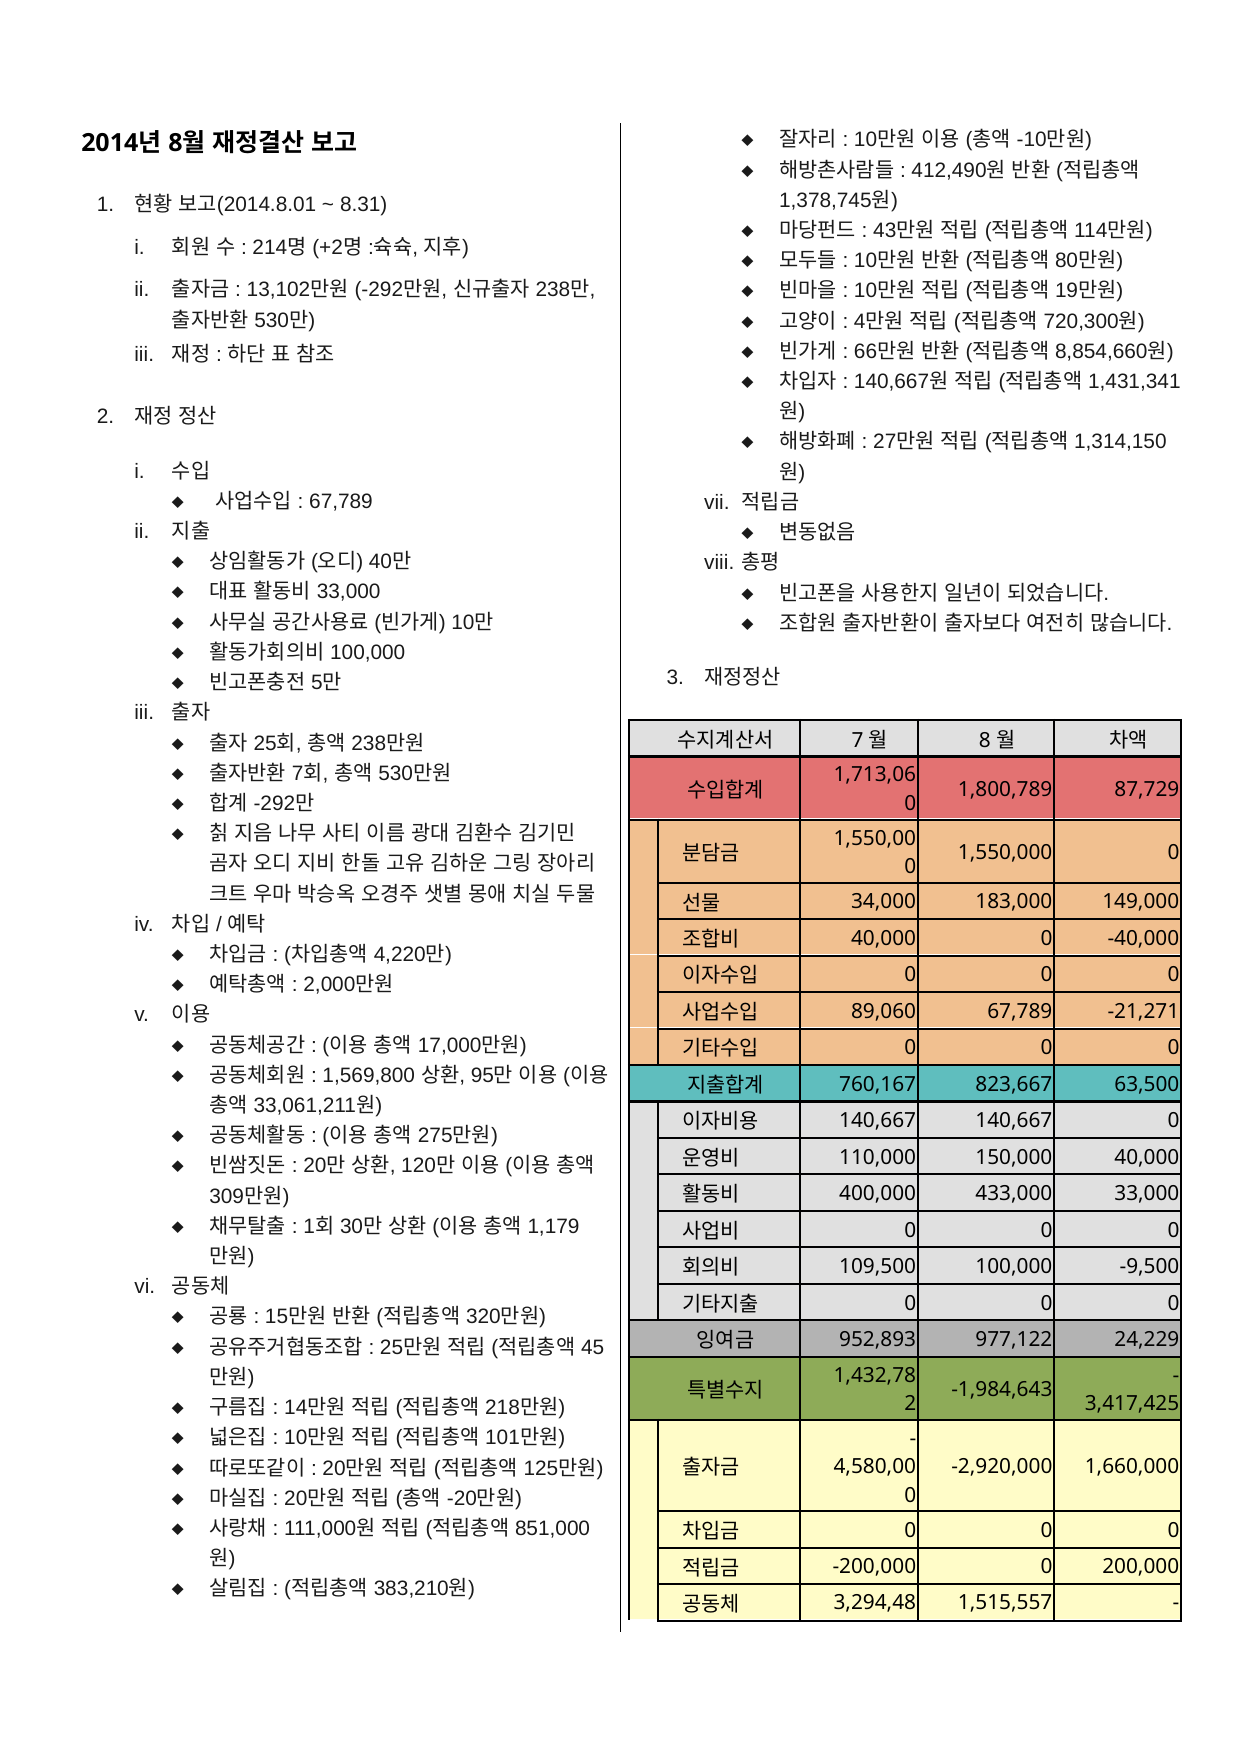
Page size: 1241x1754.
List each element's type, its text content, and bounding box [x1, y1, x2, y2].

list 구름집 : 14만원 적립 (적립총액 218만원) [172, 1390, 611, 1421]
table_cell 0 [1055, 1285, 1180, 1319]
table_cell 433,000 [919, 1175, 1053, 1210]
table_cell 0 [1055, 1030, 1180, 1064]
table_cell -9,500 [1055, 1248, 1180, 1283]
table_cell 0 [919, 957, 1053, 991]
table_cell [630, 1028, 657, 1064]
table_cell 공동체 [659, 1585, 799, 1619]
list 공룡 : 15만원 반환 (적립총액 320만원) [172, 1300, 611, 1330]
table_cell [630, 918, 657, 954]
list 빈고폰충전 5만 [172, 665, 611, 696]
list 조합원 출자반환이 출자보다 여전히 많습니다. [741, 606, 1181, 636]
table_cell 40,000 [1055, 1139, 1180, 1173]
list 빈고폰을 사용한지 일년이 되었습니다. [741, 576, 1181, 606]
table_cell 110,000 [801, 1139, 917, 1173]
table_cell 지출합계 [630, 1066, 799, 1100]
table_cell [1055, 1585, 1180, 1619]
table_cell 1,515,557 [919, 1585, 1053, 1619]
list 고양이 : 4만원 적립 (적립총액 720,300원) [741, 304, 1181, 334]
table_cell 33,000 [1055, 1175, 1180, 1210]
table_cell -1,984,643 [919, 1358, 1053, 1419]
table_cell 67,789 [919, 993, 1053, 1027]
table_cell 0 [1055, 1212, 1180, 1246]
list 적립금 [704, 485, 1181, 515]
table_cell 24,229 [1055, 1321, 1180, 1356]
list 사무실 공간사용료 (빈가게) 10만 [172, 605, 611, 635]
table_header 7 월 [801, 721, 917, 755]
table_cell 운영비 [659, 1139, 799, 1173]
list 회원 수 : 214명 (+2명 :슉슉, 지후) [134, 230, 611, 260]
table_cell 0 [919, 1285, 1053, 1319]
table_cell 400,000 [801, 1175, 917, 1210]
list 변동없음 [741, 515, 1181, 546]
table_cell [630, 991, 657, 1027]
table_cell 0 [801, 1212, 917, 1246]
table_header 8 월 [919, 721, 1053, 755]
list 현황 보고(2014.8.01 ~ 8.31) [97, 187, 611, 217]
list 출자금 : 13,102만원 (-292만원, 신규출자 238만, 출자반환 530만) [134, 273, 611, 333]
list 칡 지음 나무 사티 이름 광대 김환수 김기민 곰자 오디 지비 한돌 고유 김하운 그링 장아리 크트 우마 박승옥 오경주 샛별 몽애 치실 두물 [172, 816, 611, 907]
table_header 수지계산서 [630, 721, 799, 755]
table_cell 0 [801, 957, 917, 991]
table_cell 87,729 [1055, 758, 1180, 818]
table_cell [630, 1510, 657, 1547]
table_cell 활동비 [659, 1175, 799, 1210]
table_cell 150,000 [919, 1139, 1053, 1173]
table_cell 기타수입 [659, 1030, 799, 1064]
table_cell [630, 1173, 657, 1210]
table_cell 이자수입 [659, 957, 799, 991]
table_cell [630, 1547, 657, 1583]
list 차입자 : 140,667원 적립 (적립총액 1,431,341원) [741, 364, 1181, 425]
table_cell 0 [919, 1030, 1053, 1064]
list 출자 25회, 총액 238만원 [172, 726, 611, 756]
list 지출 [134, 514, 611, 544]
table_cell 회의비 [659, 1248, 799, 1283]
list 사랑채 : 111,000원 적립 (적립총액 851,000원) [172, 1511, 611, 1572]
table_cell 0 [919, 1549, 1053, 1583]
table_cell -21,271 [1055, 993, 1180, 1027]
table_cell 잉여금 [630, 1321, 799, 1356]
table_cell 1,660,000 [1055, 1421, 1180, 1510]
table_cell [630, 1246, 657, 1283]
table_cell 0 [1055, 1512, 1180, 1547]
table_cell 0 [801, 1285, 917, 1319]
table_cell 140,667 [801, 1103, 917, 1137]
list 빈마을 : 10만원 적립 (적립총액 19만원) [741, 274, 1181, 304]
list 예탁총액 : 2,000만원 [172, 967, 611, 998]
list 빈쌈짓돈 : 20만 상환, 120만 이용 (이용 총액 309만원) [172, 1149, 611, 1209]
table_cell 선물 [659, 884, 799, 918]
table_cell 1,432,782 [801, 1358, 917, 1419]
list 공유주거협동조합 : 25만원 적립 (적립총액 45만원) [172, 1330, 611, 1390]
table_cell [630, 1583, 657, 1619]
table_cell 140,667 [919, 1103, 1053, 1137]
list 잘자리 : 10만원 이용 (총액 -10만원) [741, 123, 1181, 153]
table_cell 1,550,000 [919, 821, 1053, 882]
table_cell 0 [919, 1212, 1053, 1246]
table_cell -2,920,000 [919, 1421, 1053, 1510]
table_cell 760,167 [801, 1066, 917, 1100]
table_cell 3,294,48 [801, 1585, 917, 1619]
list 총평 [704, 546, 1181, 576]
table_cell [630, 1137, 657, 1173]
list 합계 -292만 [172, 786, 611, 816]
list 공동체 [134, 1269, 611, 1300]
list 빈가게 : 66만원 반환 (적립총액 8,854,660원) [741, 334, 1181, 364]
table_cell [630, 1103, 657, 1137]
list 마당펀드 : 43만원 적립 (적립총액 114만원) [741, 213, 1181, 243]
table_cell 사업수입 [659, 993, 799, 1027]
list 채무탈출 : 1회 30만 상환 (이용 총액 1,179만원) [172, 1209, 611, 1269]
table_cell [630, 1283, 657, 1319]
table_cell 100,000 [919, 1248, 1053, 1283]
list 공동체활동 : (이용 총액 275만원) [172, 1118, 611, 1149]
table_cell 149,000 [1055, 884, 1180, 918]
table_cell -40,000 [1055, 920, 1180, 954]
list 수입 [134, 454, 611, 484]
list 재정 : 하단 표 참조 [134, 337, 611, 367]
text 2014년 8월 재정결산 보고 [81, 123, 611, 159]
table_cell 183,000 [919, 884, 1053, 918]
list 상임활동가 (오디) 40만 [172, 544, 611, 575]
list 모두들 : 10만원 반환 (적립총액 80만원) [741, 243, 1181, 274]
list 따로또같이 : 20만원 적립 (적립총액 125만원) [172, 1451, 611, 1481]
table_cell 952,893 [801, 1321, 917, 1356]
table_cell 이자비용 [659, 1103, 799, 1137]
list 공동체회원 : 1,569,800 상환, 95만 이용 (이용 총액 33,061,211원) [172, 1058, 611, 1118]
table_cell 조합비 [659, 920, 799, 954]
table_cell 출자금 [659, 1421, 799, 1510]
table_cell [630, 882, 657, 918]
table_cell 1,713,060 [801, 758, 917, 818]
table_cell 차입금 [659, 1512, 799, 1547]
table_cell 기타지출 [659, 1285, 799, 1319]
table_cell 109,500 [801, 1248, 917, 1283]
list 해방촌사람들 : 412,490원 반환 (적립총액 1,378,745원) [741, 153, 1181, 213]
table_cell 63,500 [1055, 1066, 1180, 1100]
list 재정 정산 [97, 400, 611, 430]
list 해방화폐 : 27만원 적립 (적립총액 1,314,150원) [741, 425, 1181, 485]
table_cell [630, 1421, 657, 1510]
table_cell 0 [1055, 957, 1180, 991]
list 넓은집 : 10만원 적립 (적립총액 101만원) [172, 1421, 611, 1451]
table_cell 977,122 [919, 1321, 1053, 1356]
table_cell 사업비 [659, 1212, 799, 1246]
table_cell 분담금 [659, 821, 799, 882]
table_cell [630, 821, 657, 882]
table_cell 특별수지 [630, 1358, 799, 1419]
table_cell 0 [919, 920, 1053, 954]
table_cell 0 [801, 1512, 917, 1547]
table_cell 34,000 [801, 884, 917, 918]
list 출자반환 7회, 총액 530만원 [172, 756, 611, 786]
table_cell -4,580,000 [801, 1421, 917, 1510]
table_cell 0 [1055, 1103, 1180, 1137]
list 마실집 : 20만원 적립 (총액 -20만원) [172, 1481, 611, 1511]
table_cell 적립금 [659, 1549, 799, 1583]
table_cell 200,000 [1055, 1549, 1180, 1583]
list 공동체공간 : (이용 총액 17,000만원) [172, 1028, 611, 1058]
table_cell -200,000 [801, 1549, 917, 1583]
table_cell 1,800,789 [919, 758, 1053, 818]
table_header 차액 [1055, 721, 1180, 755]
table_cell 0 [919, 1512, 1053, 1547]
table_cell 89,060 [801, 993, 917, 1027]
list 이용 [134, 998, 611, 1028]
list 재정정산 [666, 660, 1181, 690]
list 사업수입 : 67,789 [172, 484, 611, 514]
list 출자 [134, 696, 611, 726]
table_cell [630, 1210, 657, 1246]
table_cell [630, 955, 657, 991]
list 차입 / 예탁 [134, 907, 611, 937]
table_cell 수입합계 [630, 758, 799, 818]
table_cell -3,417,425 [1055, 1358, 1180, 1419]
table_cell 0 [1055, 821, 1180, 882]
list 대표 활동비 33,000 [172, 575, 611, 605]
table_cell 0 [801, 1030, 917, 1064]
table_cell 823,667 [919, 1066, 1053, 1100]
table_cell 1,550,000 [801, 821, 917, 882]
list 차입금 : (차입총액 4,220만) [172, 937, 611, 967]
list 살림집 : (적립총액 383,210원) [172, 1572, 611, 1602]
list 활동가회의비 100,000 [172, 635, 611, 665]
table_cell 40,000 [801, 920, 917, 954]
